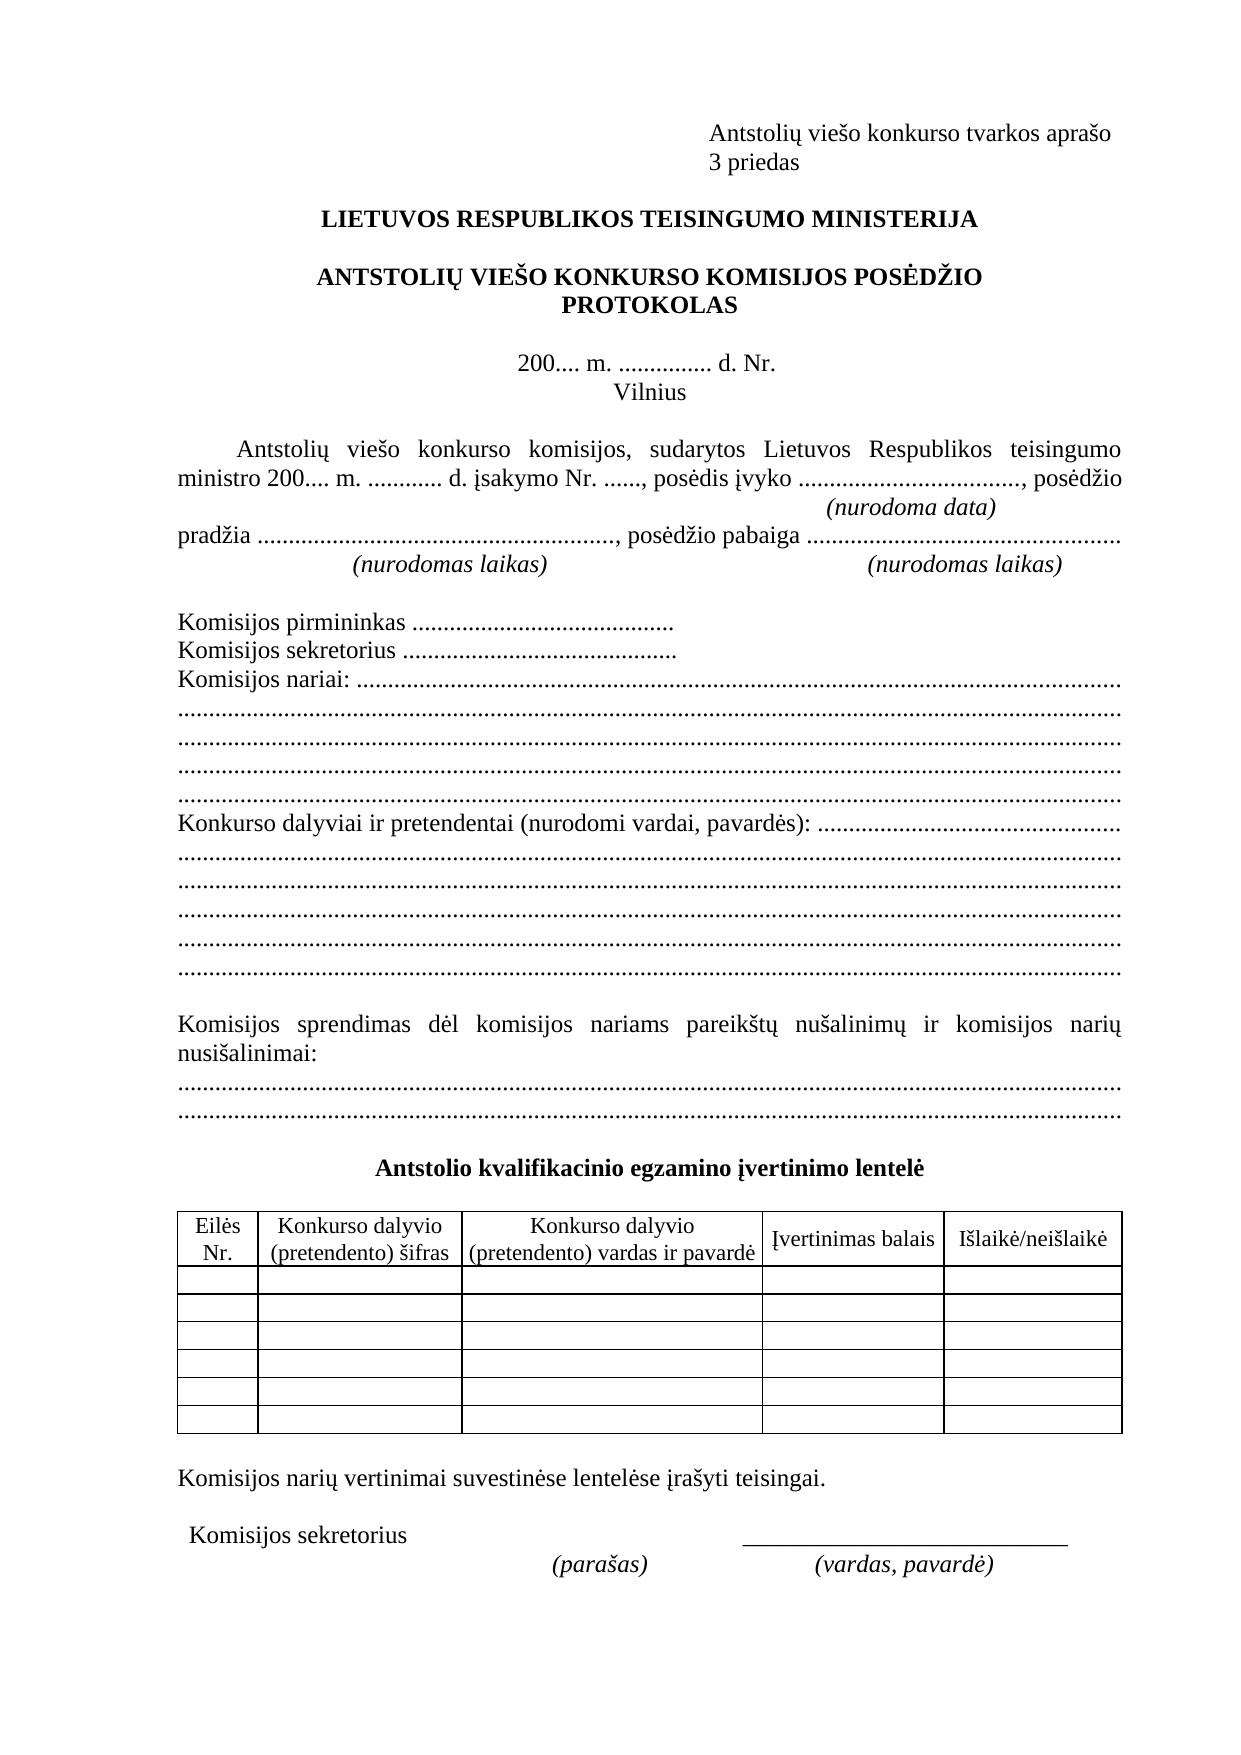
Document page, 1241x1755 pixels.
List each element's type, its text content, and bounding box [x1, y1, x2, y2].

text PROTOKOLAS [177, 291, 1122, 319]
text Vilnius [177, 377, 1122, 406]
text Komisijos sprendimas dėl komisijos nariams pareikštų nušalinimų ir komisijos narių nusišalinimai: [177, 1009, 1122, 1067]
text Komisijos pirmininkas .......................................... [177, 607, 1122, 636]
table_cell [945, 1378, 1121, 1404]
table_cell [463, 1322, 762, 1349]
text ... [177, 1067, 1122, 1096]
table_cell [463, 1350, 762, 1377]
table_cell [259, 1322, 461, 1349]
table_header Eilės Nr. [178, 1212, 257, 1265]
text Antstolio kvalifikacinio egzamino įvertinimo lentelė [177, 1153, 1122, 1182]
text 200.... m. ............... d. Nr. [177, 348, 1122, 377]
text . [177, 866, 1122, 894]
text Antstolių viešo konkurso komisijos, sudarytos Lietuvos Respublikos teisingumo ministro 200.... m. ............ d. įsakymo Nr. ......, posėdis įvyko , posėdžio [177, 434, 1122, 492]
text ... [177, 1096, 1122, 1124]
text ANTSTOLIŲ VIEŠO KONKURSO KOMISIJOS POSĖDŽIO [177, 262, 1122, 291]
table_cell [178, 1406, 257, 1432]
text pradžia , posėdžio pabaiga [177, 521, 1122, 549]
table_cell [945, 1295, 1121, 1321]
text Komisijos nariai: [177, 664, 1122, 693]
table_cell [463, 1378, 762, 1404]
table_cell [945, 1267, 1121, 1293]
table_header __________________________ (vardas, pavardė) [689, 1520, 1122, 1578]
table_cell [763, 1322, 943, 1349]
table_cell [945, 1350, 1121, 1377]
table_cell [463, 1295, 762, 1321]
text 3 priedas [177, 147, 1122, 176]
text . [177, 923, 1122, 952]
table_cell [259, 1267, 461, 1293]
table_cell [945, 1406, 1121, 1432]
text Antstolių viešo konkurso tvarkos aprašo [177, 118, 1122, 147]
table_cell [178, 1378, 257, 1404]
table_cell [259, 1406, 461, 1432]
table_header Įvertinimas balais [763, 1212, 943, 1265]
table_cell [259, 1295, 461, 1321]
table_cell [763, 1267, 943, 1293]
text Komisijos narių vertinimai suvestinėse lentelėse įrašyti teisingai. [177, 1463, 1122, 1491]
table_cell [763, 1406, 943, 1432]
table_header Konkurso dalyvio (pretendento) vardas ir pavardė [463, 1212, 762, 1265]
text . [177, 751, 1122, 779]
text . [177, 952, 1122, 981]
text (nurodoma data) [702, 492, 1122, 521]
text LIETUVOS RESPUBLIKOS TEISINGUMO MINISTERIJA [177, 204, 1122, 233]
table_header (parašas) [514, 1520, 688, 1578]
text . [177, 722, 1122, 751]
table_header Konkurso dalyvio (pretendento) šifras [259, 1212, 461, 1265]
table_cell [945, 1322, 1121, 1349]
table_cell [763, 1378, 943, 1404]
table_cell [259, 1378, 461, 1404]
table_cell [463, 1267, 762, 1293]
table_cell [178, 1350, 257, 1377]
table_header Išlaikė/neišlaikė [945, 1212, 1121, 1265]
table_cell [259, 1350, 461, 1377]
text (nurodomas laikas) (nurodomas laikas) [352, 549, 1122, 578]
table_cell [178, 1267, 257, 1293]
table_cell [178, 1295, 257, 1321]
table_cell [178, 1322, 257, 1349]
table_cell [763, 1350, 943, 1377]
text . [177, 894, 1122, 923]
text Konkurso dalyviai ir pretendentai (nurodomi vardai, pavardės): [177, 808, 1122, 837]
table_header Komisijos sekretorius [177, 1520, 513, 1578]
text . [177, 693, 1122, 722]
text Komisijos sekretorius ............................................ [177, 636, 1122, 664]
table_cell [763, 1295, 943, 1321]
table_cell [463, 1406, 762, 1432]
text . [177, 837, 1122, 866]
text . [177, 779, 1122, 808]
